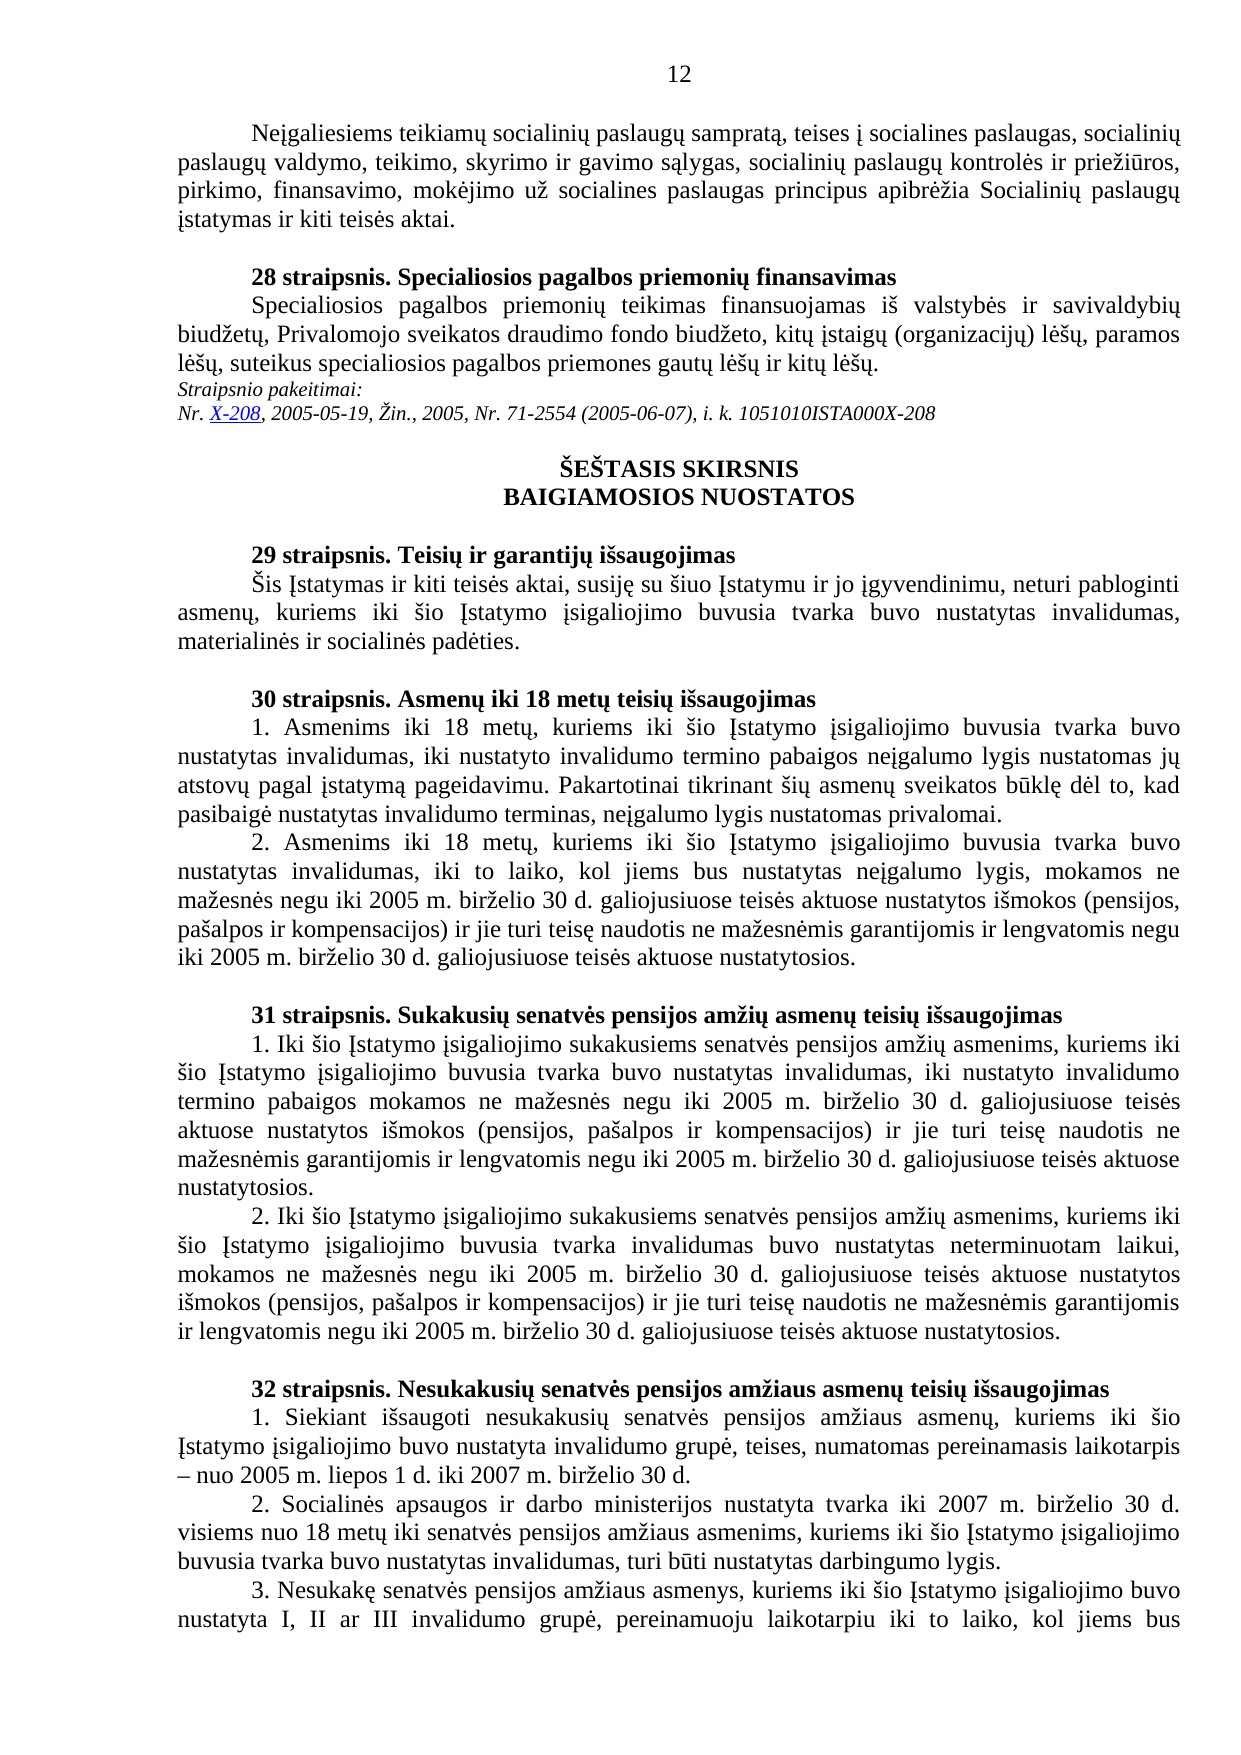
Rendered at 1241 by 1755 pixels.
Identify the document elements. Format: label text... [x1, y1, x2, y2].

text 1. Asmenims iki 18 metų, kuriems iki šio Įstatymo įsigaliojimo buvusia tvarka buvo nustatytas invalidumas, iki nustatyto invalidumo termino pabaigos neįgalumo lygis nustatomas jų atstovų pagal įstatymą pageidavimu. Pakartotinai tikrinant šių asmenų sveikatos būklę dėl to, kad pasibaigė nustatytas invalidumo terminas, neįgalumo lygis nustatomas privalomai. [177, 712, 1181, 827]
text 2. Iki šio Įstatymo įsigaliojimo sukakusiems senatvės pensijos amžių asmenims, kuriems iki šio Įstatymo įsigaliojimo buvusia tvarka invalidumas buvo nustatytas neterminuotam laikui, mokamos ne mažesnės negu iki 2005 m. birželio 30 d. galiojusiuose teisės aktuose nustatytos išmokos (pensijos, pašalpos ir kompensacijos) ir jie turi teisę naudotis ne mažesnėmis garantijomis ir lengvatomis negu iki 2005 m. birželio 30 d. galiojusiuose teisės aktuose nustatytosios. [177, 1201, 1181, 1345]
text 3. Nesukakę senatvės pensijos amžiaus asmenys, kuriems iki šio Įstatymo įsigaliojimo buvo nustatyta I, II ar III invalidumo grupė, pereinamuoju laikotarpiu iki to laiko, kol jiems bus [177, 1575, 1181, 1632]
text 2. Socialinės apsaugos ir darbo ministerijos nustatyta tvarka iki 2007 m. birželio 30 d. visiems nuo 18 metų iki senatvės pensijos amžiaus asmenims, kuriems iki šio Įstatymo įsigaliojimo buvusia tvarka buvo nustatytas invalidumas, turi būti nustatytas darbingumo lygis. [177, 1489, 1181, 1575]
text 29 straipsnis. Teisių ir garantijų išsaugojimas [177, 540, 1181, 569]
text Straipsnio pakeitimai: [177, 377, 1181, 401]
text 1. Iki šio Įstatymo įsigaliojimo sukakusiems senatvės pensijos amžių asmenims, kuriems iki šio Įstatymo įsigaliojimo buvusia tvarka buvo nustatytas invalidumas, iki nustatyto invalidumo termino pabaigos mokamos ne mažesnės negu iki 2005 m. birželio 30 d. galiojusiuose teisės aktuose nustatytos išmokos (pensijos, pašalpos ir kompensacijos) ir jie turi teisę naudotis ne mažesnėmis garantijomis ir lengvatomis negu iki 2005 m. birželio 30 d. galiojusiuose teisės aktuose nustatytosios. [177, 1029, 1181, 1201]
text BAIGIAMOSIOS NUOSTATOS [177, 482, 1181, 511]
text Šis Įstatymas ir kiti teisės aktai, susiję su šiuo Įstatymu ir jo įgyvendinimu, neturi pabloginti asmenų, kuriems iki šio Įstatymo įsigaliojimo buvusia tvarka buvo nustatytas invalidumas, materialinės ir socialinės padėties. [177, 569, 1181, 655]
text 2. Asmenims iki 18 metų, kuriems iki šio Įstatymo įsigaliojimo buvusia tvarka buvo nustatytas invalidumas, iki to laiko, kol jiems bus nustatytas neįgalumo lygis, mokamos ne mažesnės negu iki 2005 m. birželio 30 d. galiojusiuose teisės aktuose nustatytos išmokos (pensijos, pašalpos ir kompensacijos) ir jie turi teisę naudotis ne mažesnėmis garantijomis ir lengvatomis negu iki 2005 m. birželio 30 d. galiojusiuose teisės aktuose nustatytosios. [177, 827, 1181, 971]
text 28 straipsnis. Specialiosios pagalbos priemonių finansavimas [177, 262, 1181, 291]
text Nr. X-208, 2005-05-19, Žin., 2005, Nr. 71-2554 (2005-06-07), i. k. 1051010ISTA000X-208 [177, 401, 1181, 425]
text 32 straipsnis. Nesukakusių senatvės pensijos amžiaus asmenų teisių išsaugojimas [251, 1374, 1181, 1402]
text Neįgaliesiems teikiamų socialinių paslaugų sampratą, teises į socialines paslaugas, socialinių paslaugų valdymo, teikimo, skyrimo ir gavimo sąlygas, socialinių paslaugų kontrolės ir priežiūros, pirkimo, finansavimo, mokėjimo už socialines paslaugas principus apibrėžia Socialinių paslaugų įstatymas ir kiti teisės aktai. [177, 118, 1181, 233]
text Specialiosios pagalbos priemonių teikimas finansuojamas iš valstybės ir savivaldybių biudžetų, Privalomojo sveikatos draudimo fondo biudžeto, kitų įstaigų (organizacijų) lėšų, paramos lėšų, suteikus specialiosios pagalbos priemones gautų lėšų ir kitų lėšų. [177, 291, 1181, 377]
text ŠEŠTASIS SKIRSNIS [177, 454, 1181, 482]
text 30 straipsnis. Asmenų iki 18 metų teisių išsaugojimas [177, 684, 1181, 712]
text 1. Siekiant išsaugoti nesukakusių senatvės pensijos amžiaus asmenų, kuriems iki šio Įstatymo įsigaliojimo buvo nustatyta invalidumo grupė, teises, numatomas pereinamasis laikotarpis – nuo 2005 m. liepos 1 d. iki 2007 m. birželio 30 d. [177, 1402, 1181, 1489]
text 31 straipsnis. Sukakusių senatvės pensijos amžių asmenų teisių išsaugojimas [177, 1000, 1181, 1029]
